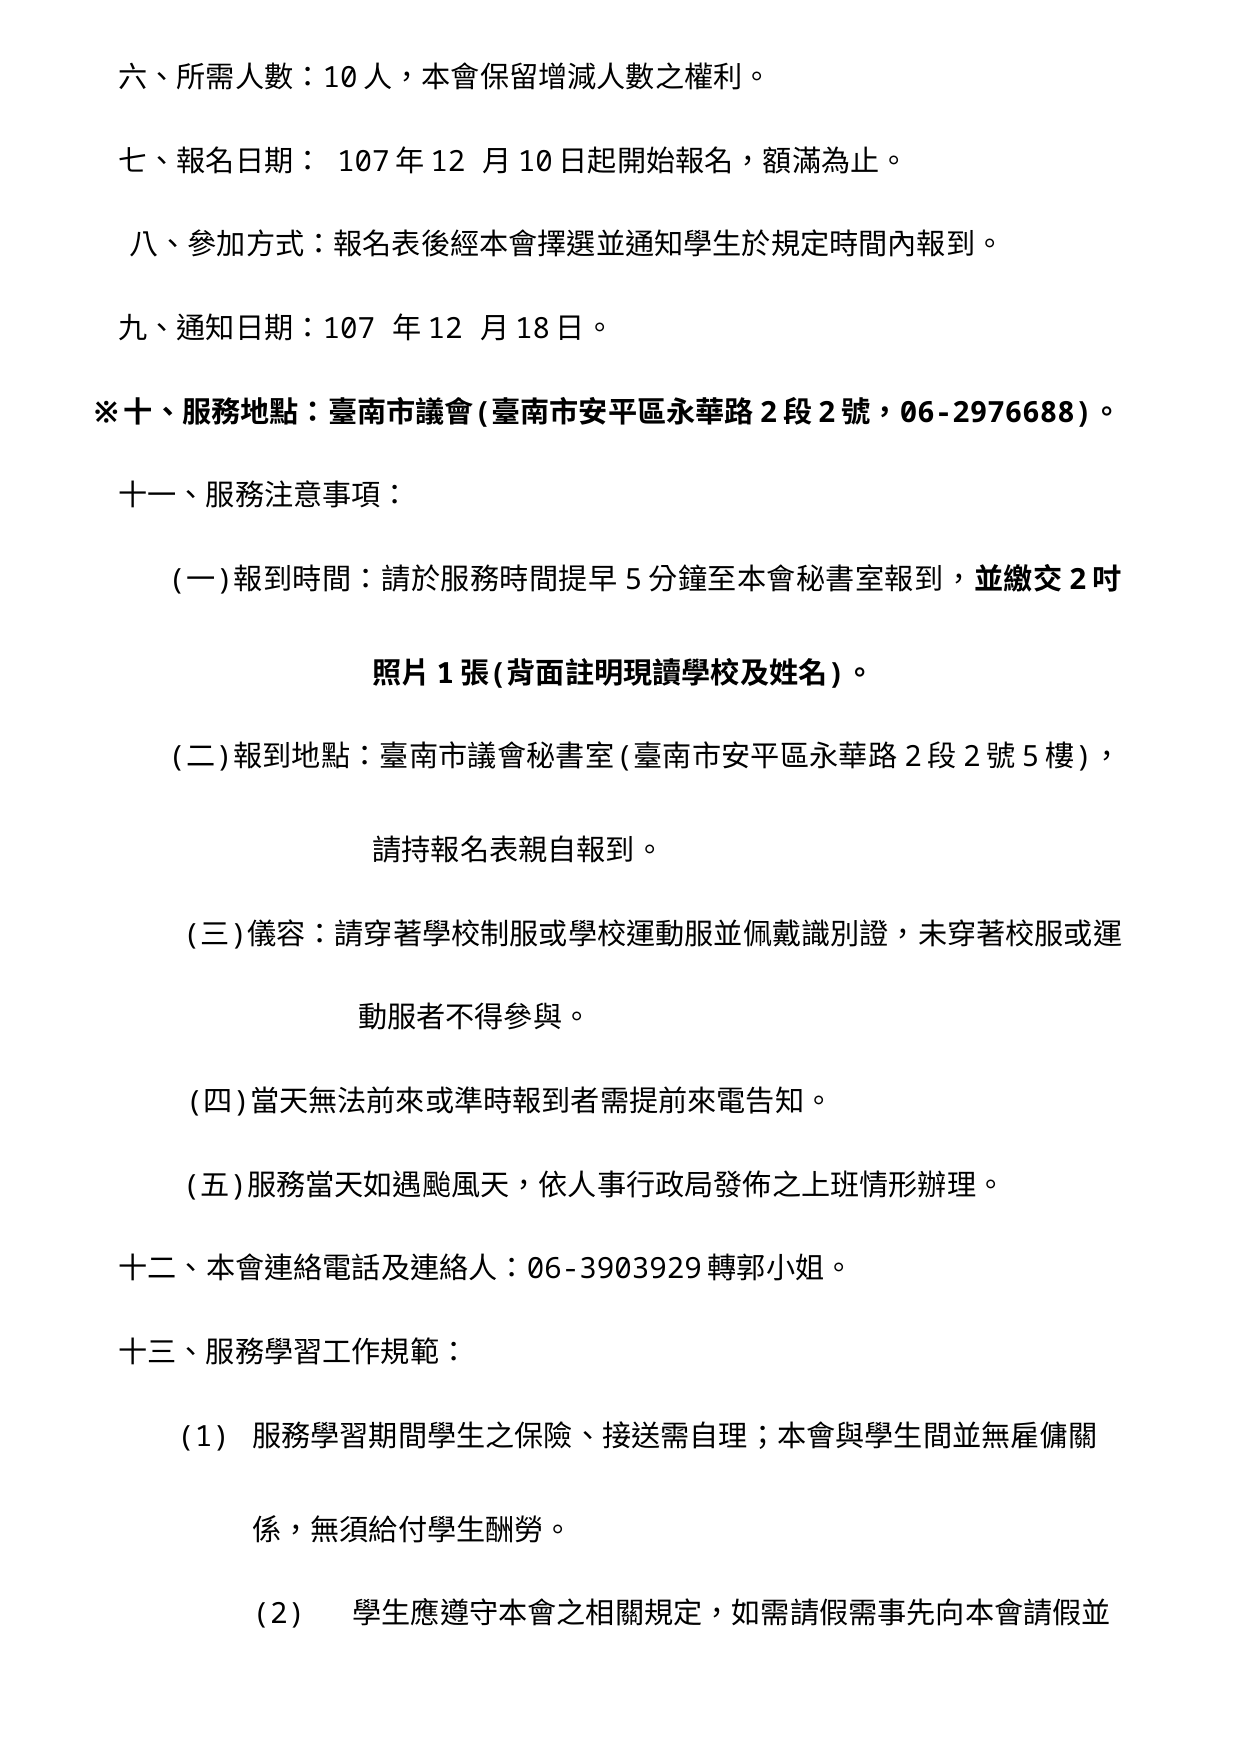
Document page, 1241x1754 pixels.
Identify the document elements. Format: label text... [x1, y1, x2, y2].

text (三)儀容：請穿著學校制服或學校運動服並佩戴識別證，未穿著校服或運 [148, 890, 1122, 952]
text 十二、本會連絡電話及連絡人：06-3903929轉郭小姐。 [118, 1224, 1122, 1287]
text 九、通知日期：107 年12 月18日。 [118, 284, 1122, 347]
list 服務學習期間學生之保險、接送需自理；本會與學生間並無雇傭關係，無須給付學生酬勞。 [177, 1392, 1122, 1548]
text 十一、服務注意事項： [118, 451, 1122, 514]
text 十三、服務學習工作規範： [118, 1308, 1122, 1371]
list 學生應遵守本會之相關規定，如需請假需事先向本會請假並 [252, 1569, 1122, 1632]
text 八、參加方式：報名表後經本會擇選並通知學生於規定時間內報到。 [59, 201, 1122, 263]
text 動服者不得參與。 [148, 973, 1122, 1036]
text (四)當天無法前來或準時報到者需提前來電告知。 [168, 1057, 1122, 1120]
text ※十、服務地點：臺南市議會(臺南市安平區永華路2段2號，06-2976688)。 [89, 368, 1122, 430]
text (二)報到地點：臺南市議會秘書室(臺南市安平區永華路2段2號5樓)，請持報名表親自報到。 [168, 712, 1122, 869]
text 六、所需人數：10人，本會保留增減人數之權利。 [118, 33, 1122, 96]
text (五)服務當天如遇颱風天，依人事行政局發佈之上班情形辦理。 [183, 1141, 1122, 1203]
text 七、報名日期： 107年12 月10日起開始報名，額滿為止。 [118, 117, 1122, 179]
text (一)報到時間：請於服務時間提早5分鐘至本會秘書室報到，並繳交2吋照片1張(背面註明現讀學校及姓名)。 [168, 535, 1122, 691]
